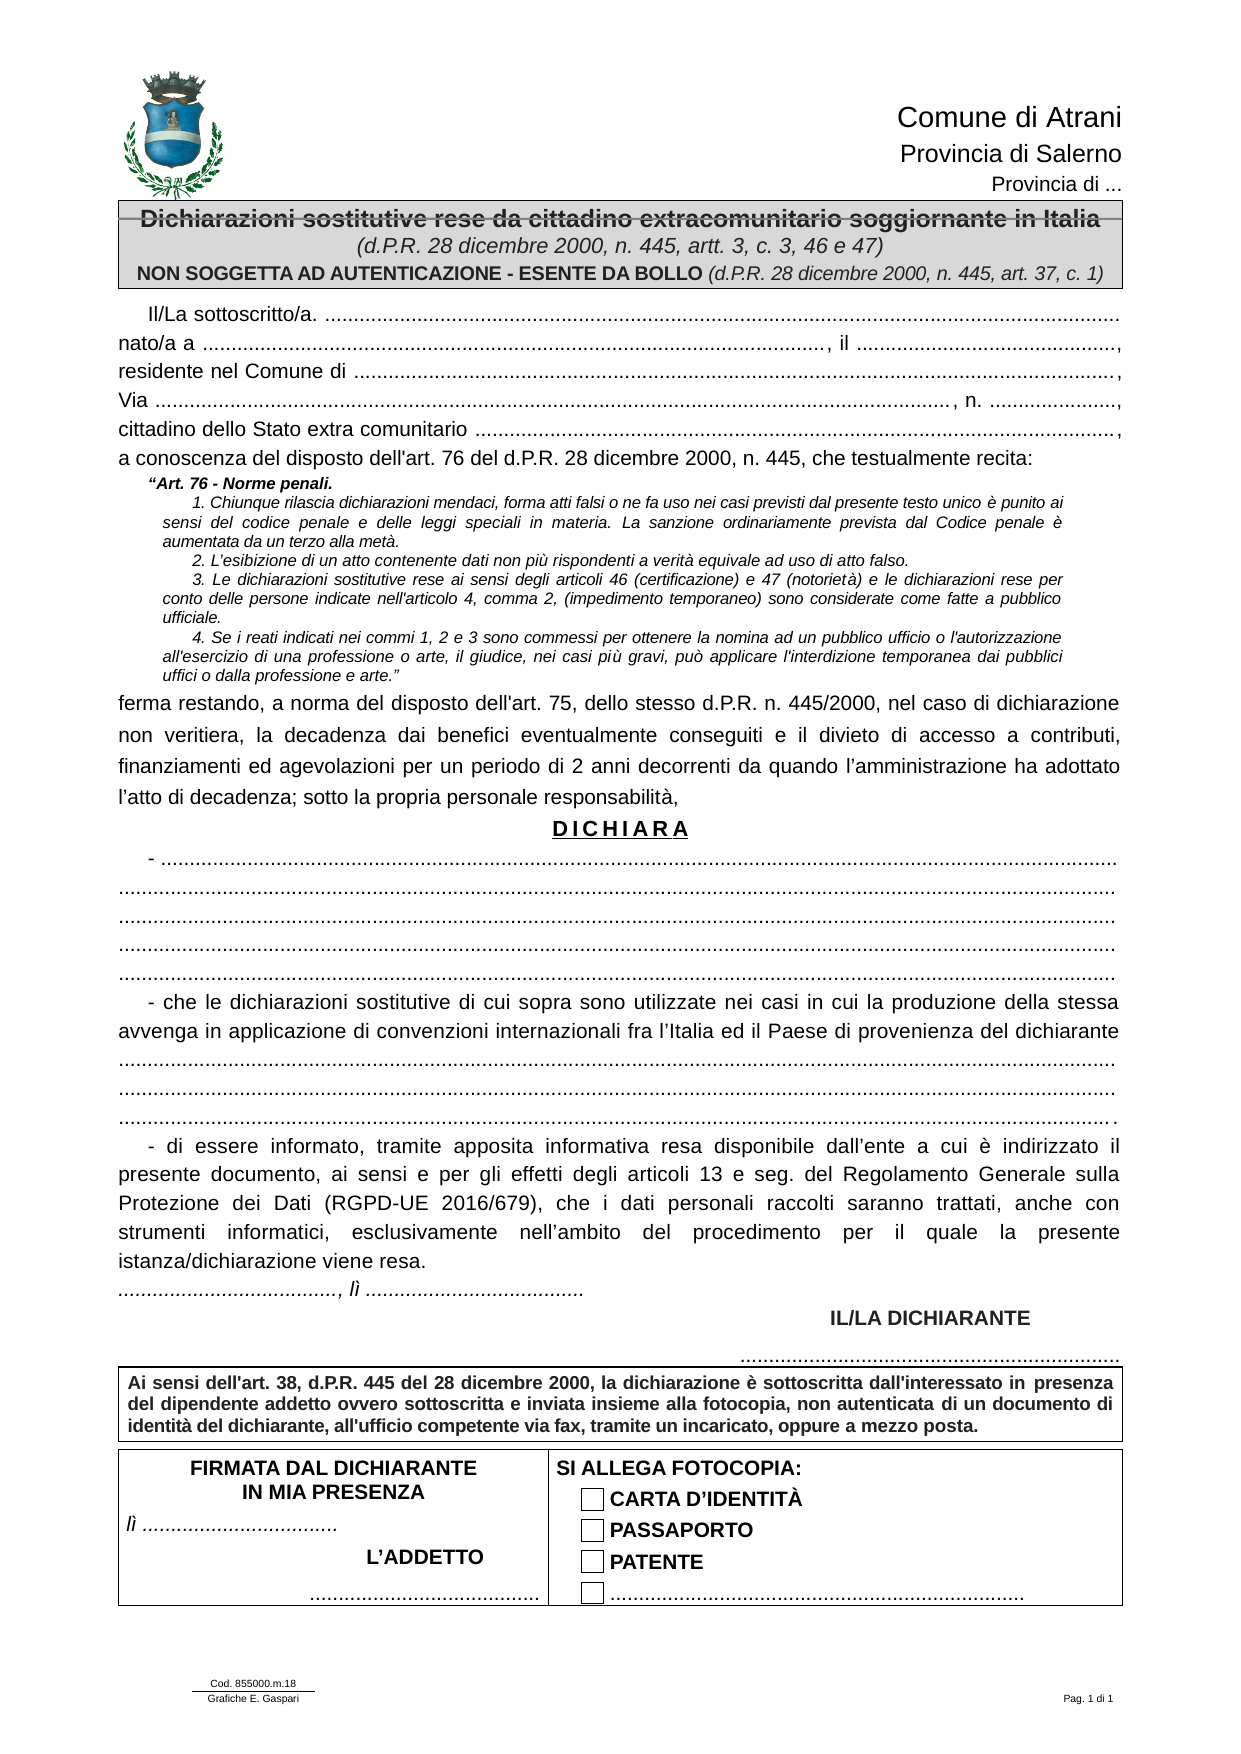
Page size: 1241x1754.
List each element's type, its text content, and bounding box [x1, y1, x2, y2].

text ............................................................................................................................................................................. [118, 875, 1122, 899]
text - di essere informato, tramite apposita informativa resa disponibile dall’ente a cui è indirizzato il presente documento, ai sensi e per gli effetti degli articoli 13 e seg. del Regolamento Generale sulla Protezione dei Dati (RGPD-UE 2016/679), che i dati personali raccolti saranno trattati, anche con strumenti informatici, esclusivamente nell’ambito del procedimento per il quale la presente istanza/dichiarazione viene resa. [118, 1133, 1122, 1272]
text ............................................................................................................................................................................. [118, 961, 1122, 985]
text ......................................, lì ...................................... [118, 1277, 1122, 1301]
text - ...................................................................................................................................................................... [118, 846, 1122, 870]
text Comune di Atrani [224, 100, 1122, 134]
text IL/LA DICHIARANTE [738, 1306, 1122, 1330]
text DICHIARA [118, 816, 1122, 841]
table_header FIRMATA DAL DICHIARANTE IN MIA PRESENZA lì .................................. L’ADDETTO ........................................ [119, 1450, 548, 1604]
text 3. Le dichiarazioni sostitutive rese ai sensi degli articoli 46 (certificazione) e 47 (notorietà) e le dichiarazioni rese per conto delle persone indicate nell'articolo 4, comma 2, (impedimento temporaneo) sono considerate come fatte a pubblico ufficiale. [162, 570, 1063, 627]
picture [122, 70, 224, 201]
text Il/La sottoscritto/a. .......................................................................................................................................... nato/a a ............................................................................................................, il ............................................., residente nel Comune di ...................................................................................................................................., Via .........................................................................................................................................., n. ......................, cittadino dello Stato extra comunitario ..............................................................................................................., a conoscenza del disposto dell'art. 76 del d.P.R. 28 dicembre 2000, n. 445, che testualmente recita: [118, 302, 1122, 469]
text ............................................................................................................................................................................. [118, 903, 1122, 927]
table_header Dichiarazioni sostitutive rese da cittadino extracomunitario soggiornante in Italia (d.P.R. 28 dicembre 2000, n. 445, artt. 3, c. 3, 46 e 47) NON SOGGETTA AD AUTENTICAZIONE - ESENTE DA BOLLO (d.P.R. 28 dicembre 2000, n. 445, art. 37, c. 1) [119, 220, 1122, 288]
text Provincia di ... [224, 172, 1122, 196]
table_header Ai sensi dell'art. 38, d.P.R. 445 del 28 dicembre 2000, la dichiarazione è sottoscritta dall'interessato in presenza del dipendente addetto ovvero sottoscritta e inviata insieme alla fotocopia, non autenticata di un documento di identità del dichiarante, all'ufficio competente via fax, tramite un incaricato, oppure a mezzo posta. [119, 1368, 1122, 1441]
table_header Dichiarazioni sostitutive rese da cittadino extracomunitario soggiornante in Italia (d.P.R. 28 dicembre 2000, n. 445, artt. 3, c. 3, 46 e 47) NON SOGGETTA AD AUTENTICAZIONE - ESENTE DA BOLLO (d.P.R. 28 dicembre 2000, n. 445, art. 37, c. 1) [119, 201, 1122, 217]
text ............................................................................................................................................................................. [118, 932, 1122, 956]
text 2. L’esibizione di un atto contenente dati non più rispondenti a verità equivale ad uso di atto falso. [162, 551, 1063, 570]
text 1. Chiunque rilascia dichiarazioni mendaci, forma atti falsi o ne fa uso nei casi previsti dal presente testo unico è punito ai sensi del codice penale e delle leggi speciali in materia. La sanzione ordinariamente prevista dal Codice penale è aumentata da un terzo alla metà. [162, 493, 1063, 551]
text ferma restando, a norma del disposto dell'art. 75, dello stesso d.P.R. n. 445/2000, nel caso di dichiarazione non veritiera, la decadenza dai benefici eventualmente conseguiti e il divieto di accesso a contributi, finanziamenti ed agevolazioni per un periodo di 2 anni decorrenti da quando l’amministrazione ha adottato l’atto di decadenza; sotto la propria personale responsabilità, [118, 691, 1122, 809]
table_header SI ALLEGA FOTOCOPIA: CARTA D’IDENTITÀ PASSAPORTO PATENTE ........................................................................ [549, 1450, 1122, 1604]
text Provincia di Salerno [224, 139, 1122, 168]
text 4. Se i reati indicati nei commi 1, 2 e 3 sono commessi per ottenere la nomina ad un pubblico ufficio o l'autorizzazione all'esercizio di una professione o arte, il giudice, nei casi più gravi, può applicare l'interdizione temporanea dai pubblici uffici o dalla professione e arte.” [162, 627, 1063, 685]
text - che le dichiarazioni sostitutive di cui sopra sono utilizzate nei casi in cui la produzione della stessa avvenga in applicazione di convenzioni internazionali fra l’Italia ed il Paese di provenienza del dichiarante ............................................................................................................................................................................. ............................................................................................................................................................................. ............................................................................................................................................................................. [118, 990, 1122, 1129]
text .................................................................. [738, 1342, 1122, 1366]
text “Art. 76 - Norme penali. [148, 474, 1093, 493]
